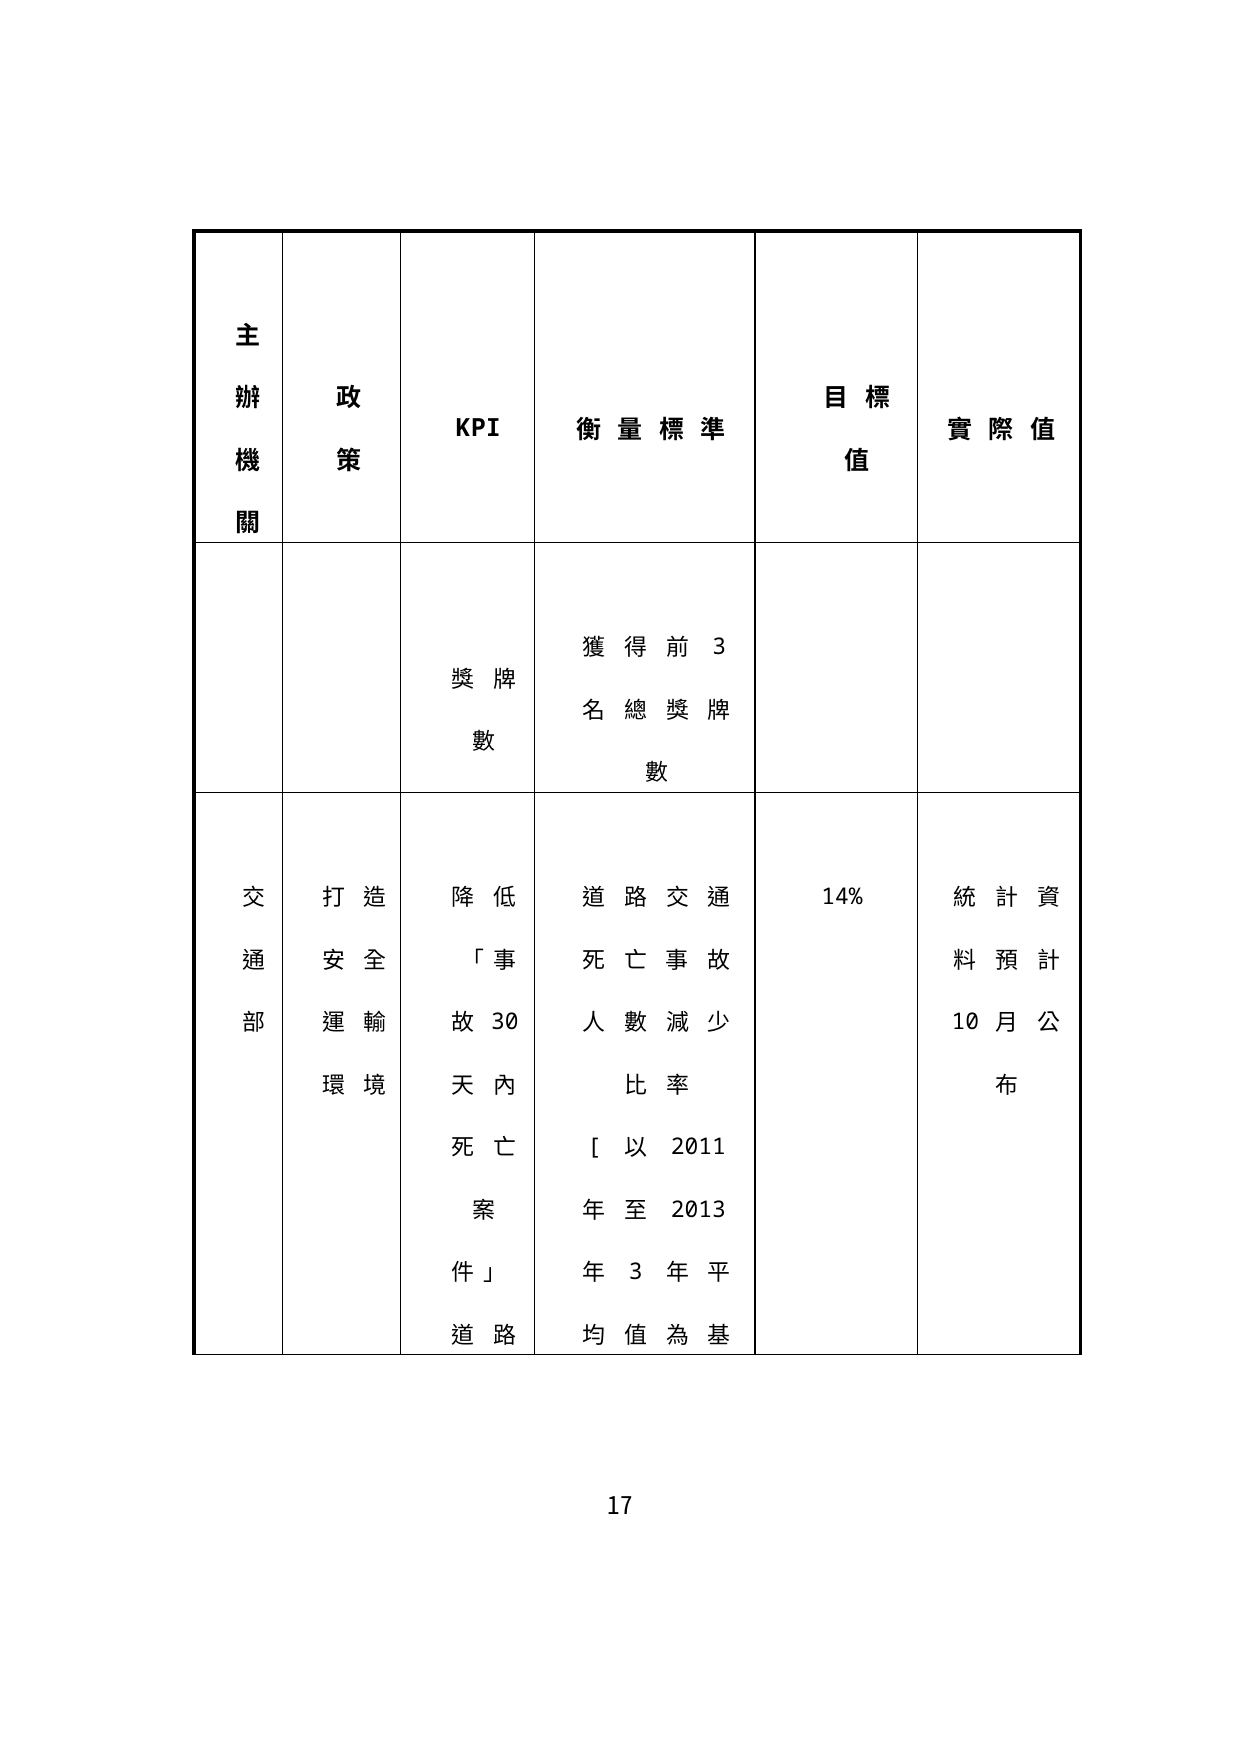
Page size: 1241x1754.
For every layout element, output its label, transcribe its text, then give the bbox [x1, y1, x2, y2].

table_cell [918, 543, 1079, 792]
table_header 政策 [283, 233, 400, 542]
table_cell 14% [756, 793, 917, 1354]
table_cell 交通部 [196, 793, 282, 1354]
table_header 實際值 [918, 233, 1079, 542]
table_cell 統計資料預計10月公布 [918, 793, 1079, 1354]
table_cell 降低「事故30天內死亡案件」道路 [401, 793, 534, 1354]
table_cell 提升國際競技實力 [283, 543, 400, 792]
table_header 主辦 機關 [196, 233, 282, 542]
table_header 目標值 [756, 233, 917, 542]
table_header 衡量標準 [535, 233, 754, 542]
table_cell 教育部 [196, 543, 282, 792]
table_cell [756, 543, 917, 792]
table_cell 獲得前3名總獎牌數 [535, 543, 754, 792]
table_cell 獎牌數 [401, 543, 534, 792]
table_header KPI [401, 233, 534, 542]
table_cell 打造安全運輸環境 [283, 793, 400, 1354]
table_cell 道路交通死亡事故人數減少比率 [以2011年至2013年3年平均值為基 [535, 793, 754, 1354]
